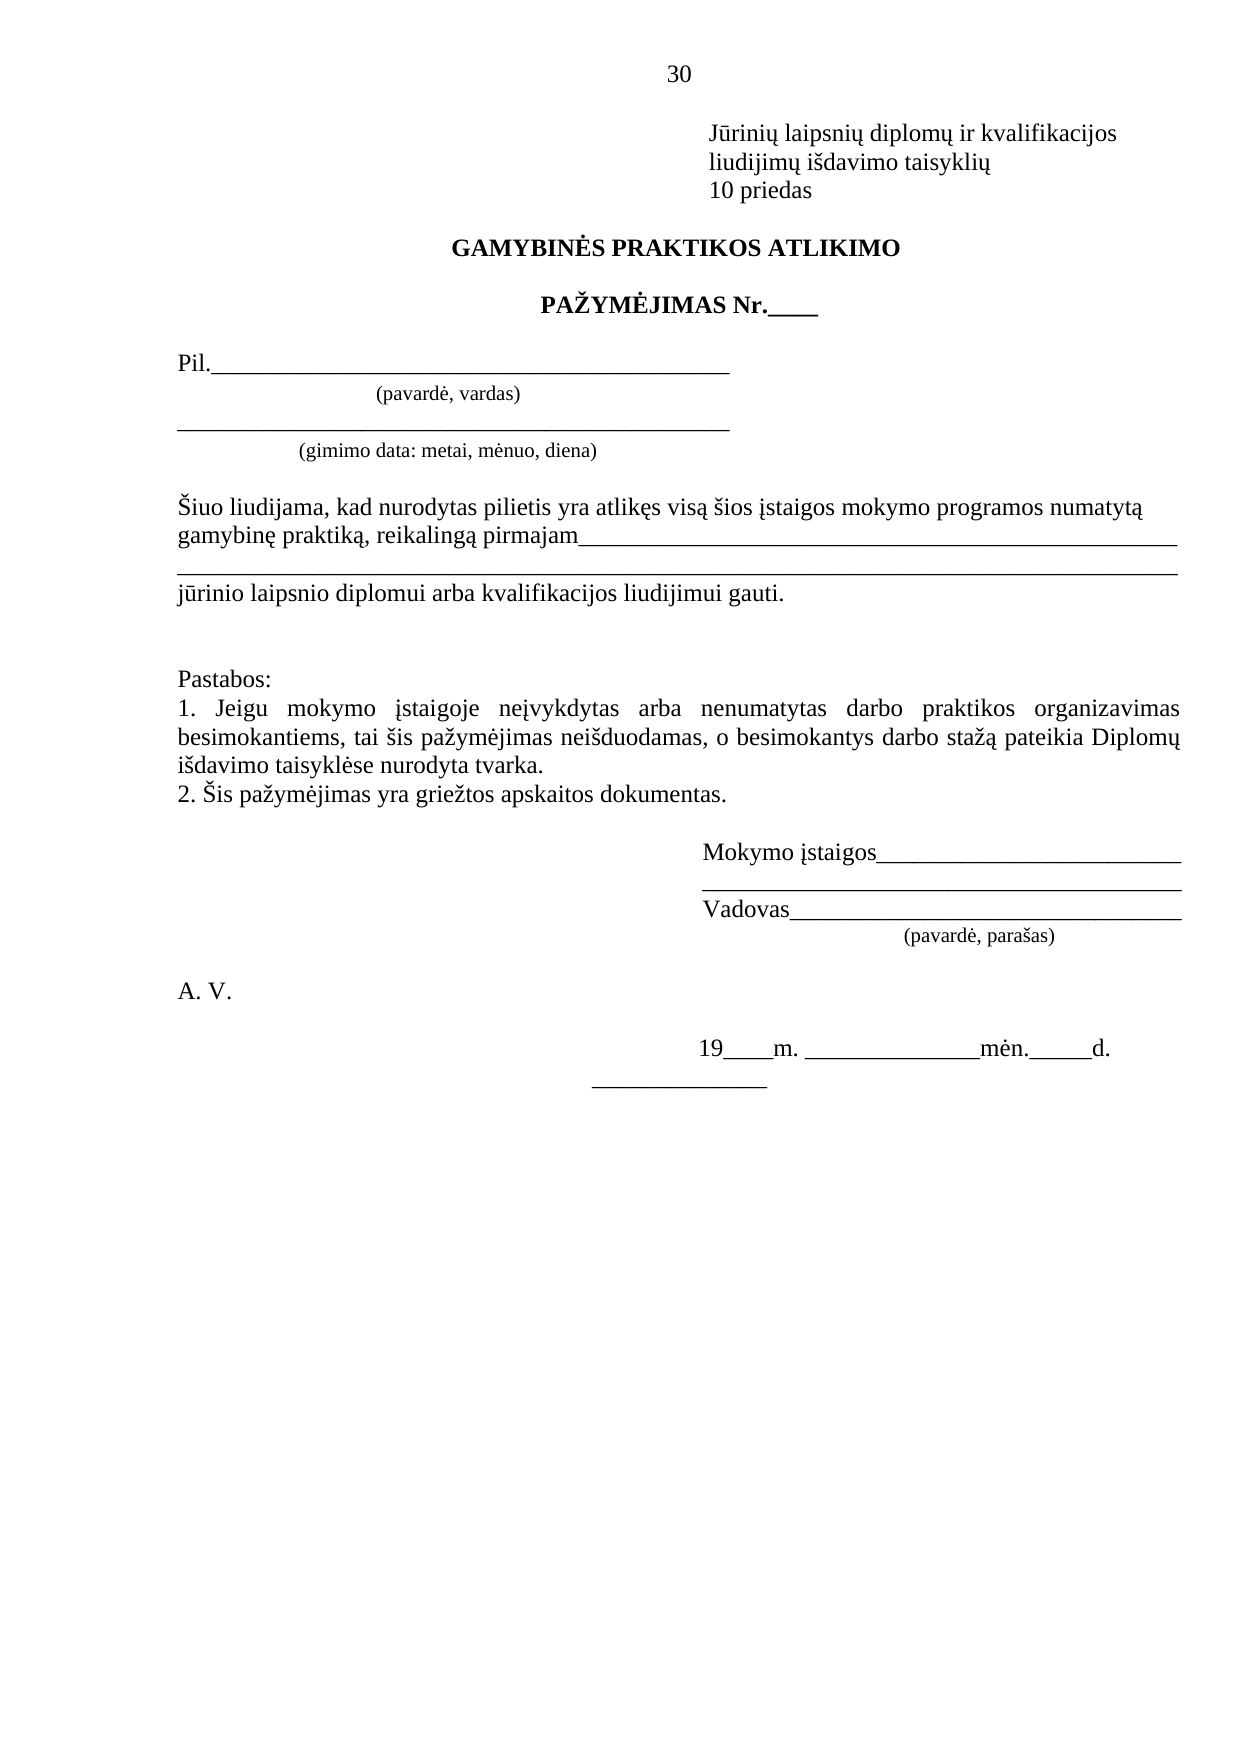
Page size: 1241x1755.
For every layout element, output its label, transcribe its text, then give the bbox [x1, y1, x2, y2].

text 10 priedas [177, 176, 1181, 204]
text Vadovas [177, 866, 1181, 923]
text ______________ [177, 1062, 1181, 1091]
text 19____m. ______________mėn._____d. [177, 1033, 1181, 1062]
text 2. Šis pažymėjimas yra griežtos apskaitos dokumentas. [177, 779, 1181, 808]
text jūrinio laipsnio diplomui arba kvalifikacijos liudijimui gauti. [177, 578, 1181, 607]
text liudijimų išdavimo taisyklių [177, 147, 1181, 176]
text (pavardė, parašas) [177, 923, 1181, 947]
text Mokymo įstaigos [177, 837, 1181, 866]
text Pil. [177, 348, 1181, 377]
text (pavardė, vardas) [177, 377, 1181, 406]
text GAMYBINĖS PRAKTIKOS ATLIKIMO [177, 233, 1181, 262]
text (gimimo data: metai, mėnuo, diena) [177, 434, 1181, 463]
text A. V. [177, 976, 1181, 1005]
text Pastabos: [177, 664, 1181, 693]
text Šiuo liudijama, kad nurodytas pilietis yra atlikęs visą šios įstaigos mokymo programos numatytą gamybinę praktiką, reikalingą pirmajam [177, 492, 1181, 549]
text 1. Jeigu mokymo įstaigoje neįvykdytas arba nenumatytas darbo praktikos organizavimas besimokantiems, tai šis pažymėjimas neišduodamas, o besimokantys darbo stažą pateikia Diplomų išdavimo taisyklėse nurodyta tvarka. [177, 693, 1181, 779]
text Jūrinių laipsnių diplomų ir kvalifikacijos [709, 118, 1181, 147]
text PAŽYMĖJIMAS Nr.____ [177, 291, 1181, 319]
